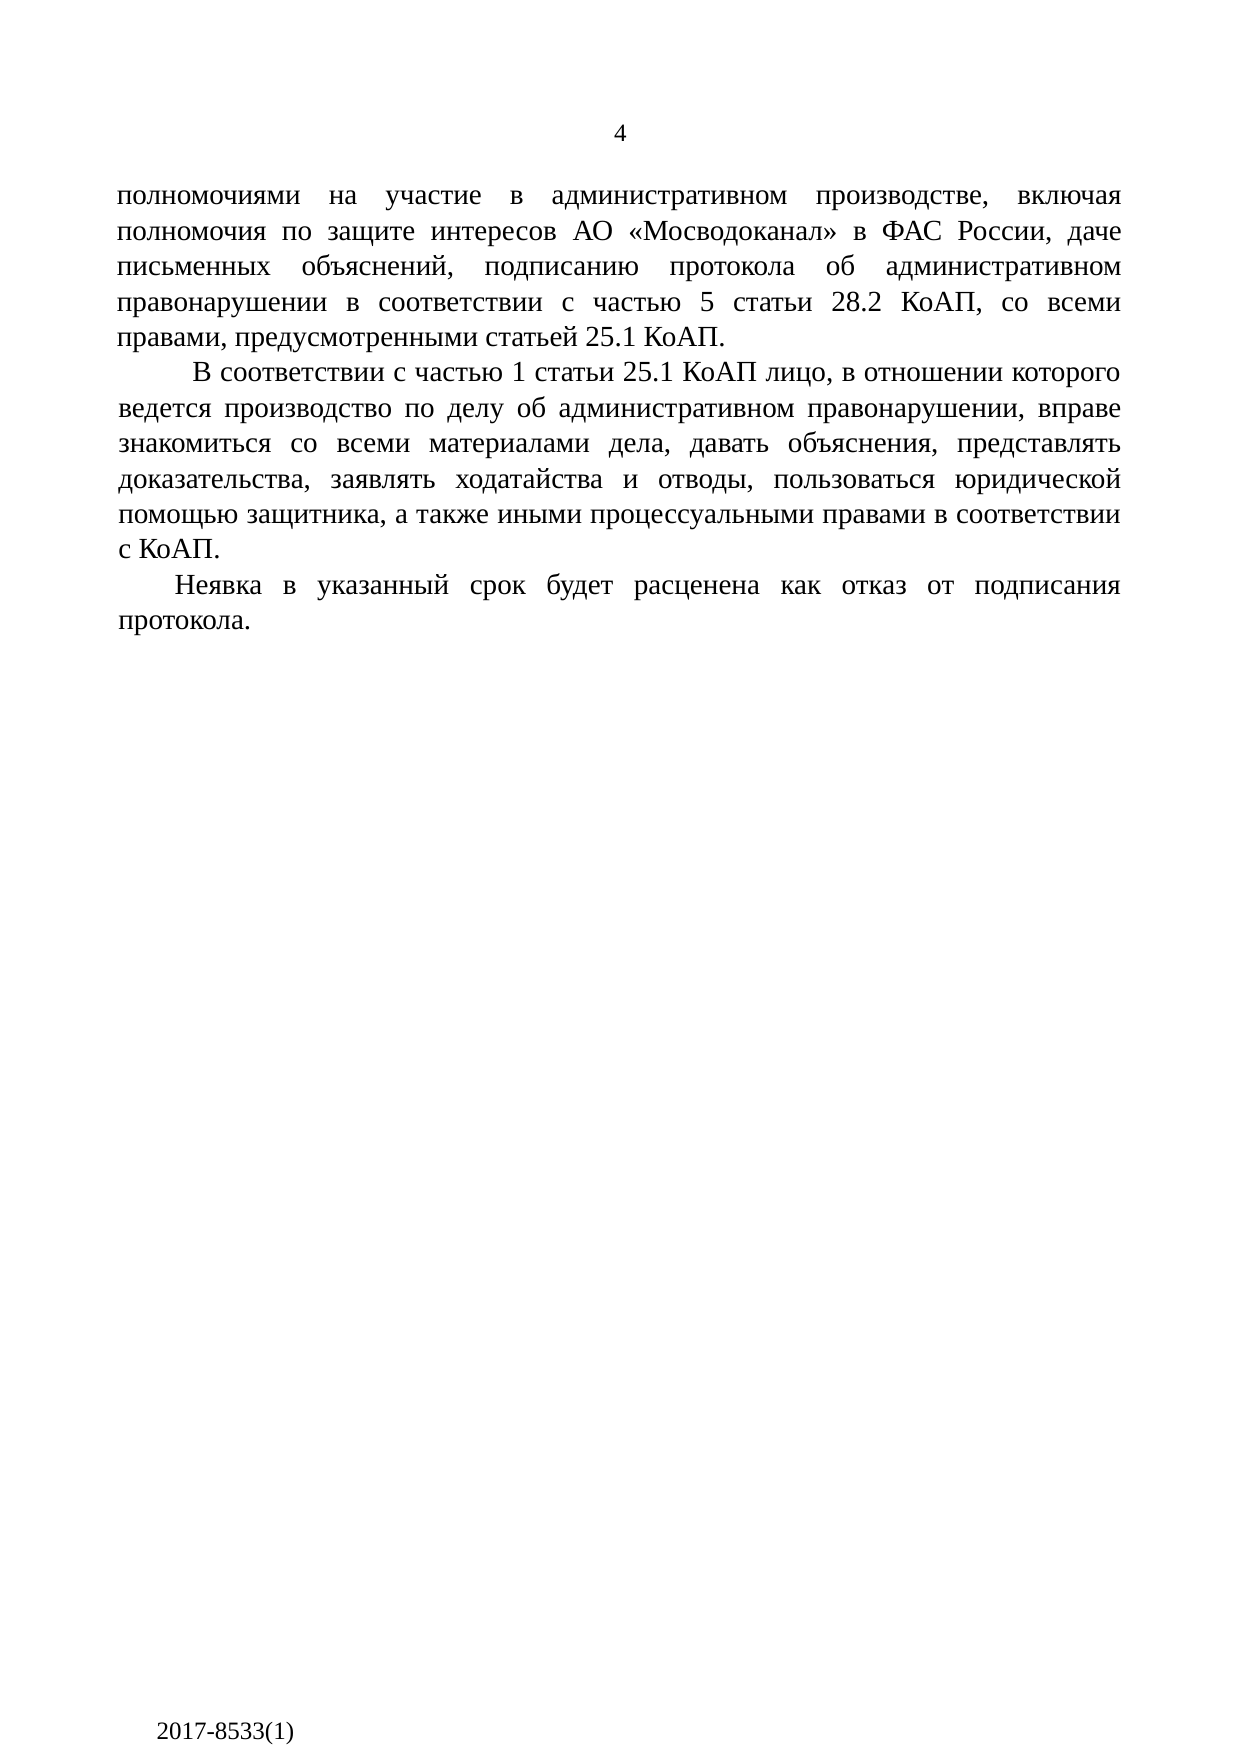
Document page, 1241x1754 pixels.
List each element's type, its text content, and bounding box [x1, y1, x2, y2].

text Неявка в указанный срок будет расценена как отказ от подписания протокола. [118, 566, 1122, 637]
text В соответствии с частью 1 статьи 25.1 КоАП лицо, в отношении которого ведется производство по делу об административном правонарушении, вправе знакомиться со всеми материалами дела, давать объяснения, представлять доказательства, заявлять ходатайства и отводы, пользоваться юридической помощью защитника, а также иными процессуальными правами в соответствии с КоАП. [118, 353, 1122, 566]
text полномочиями на участие в административном производстве, включая полномочия по защите интересов АО «Мосводоканал» в ФАС России, даче письменных объяснений, подписанию протокола об административном правонарушении в соответствии с частью 5 статьи 28.2 КоАП, со всеми правами, предусмотренными статьей 25.1 КоАП. [117, 176, 1122, 353]
